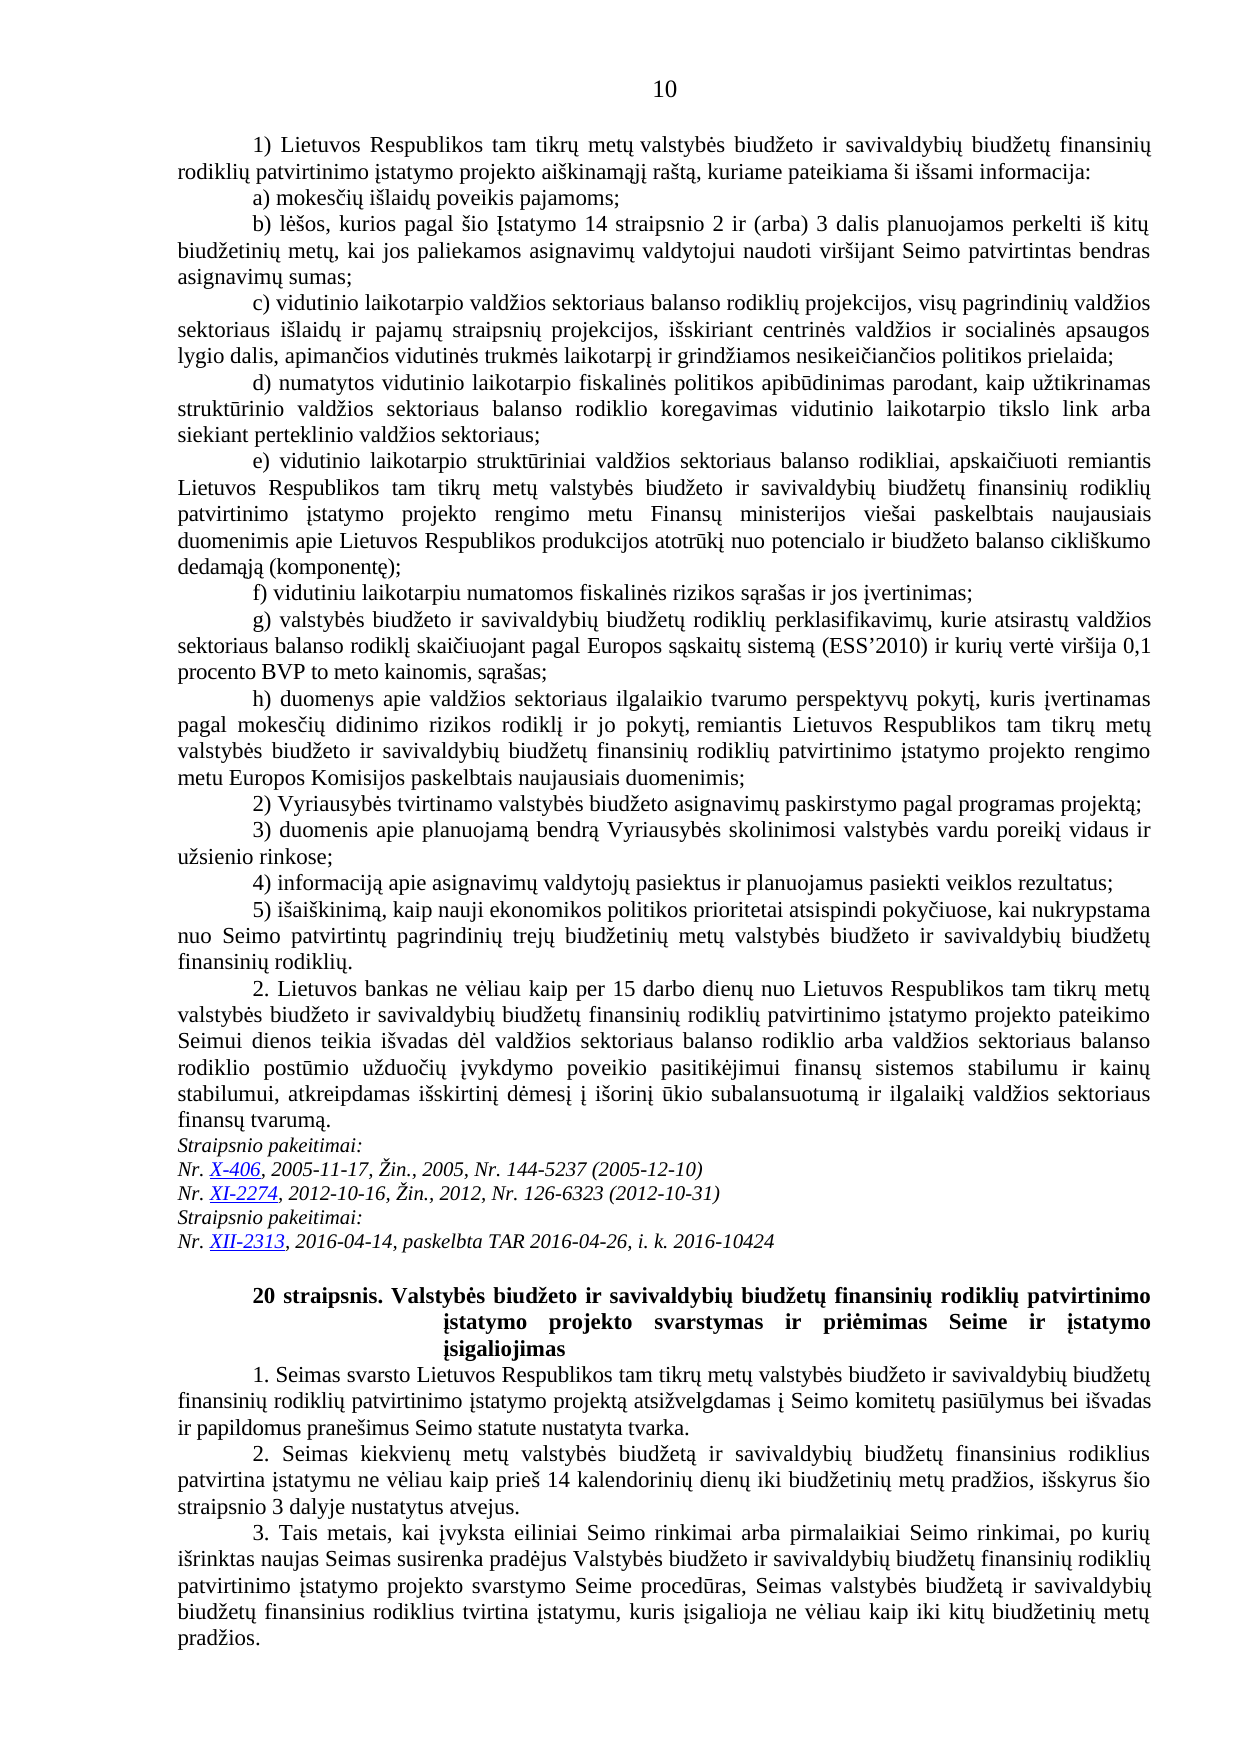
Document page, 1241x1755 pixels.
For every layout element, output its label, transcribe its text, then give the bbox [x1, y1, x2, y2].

text e) vidutinio laikotarpio struktūriniai valdžios sektoriaus balanso rodikliai, apskaičiuoti remiantis Lietuvos Respublikos tam tikrų metų valstybės biudžeto ir savivaldybių biudžetų finansinių rodiklių patvirtinimo įstatymo projekto rengimo metu Finansų ministerijos viešai paskelbtais naujausiais duomenimis apie Lietuvos Respublikos produkcijos atotrūkį nuo potencialo ir biudžeto balanso cikliškumo dedamąją (komponentę); [177, 448, 1152, 579]
text Straipsnio pakeitimai: [177, 1133, 1152, 1157]
text b) lėšos, kurios pagal šio Įstatymo 14 straipsnio 2 ir (arba) 3 dalis planuojamos perkelti iš kitų biudžetinių metų, kai jos paliekamos asignavimų valdytojui naudoti viršijant Seimo patvirtintas bendras asignavimų sumas; [177, 210, 1152, 289]
text Straipsnio pakeitimai: [177, 1205, 1152, 1229]
text a) mokesčių išlaidų poveikis pajamoms; [177, 184, 1152, 210]
text f) vidutiniu laikotarpiu numatomos fiskalinės rizikos sąrašas ir jos įvertinimas; [177, 579, 1152, 606]
text 20 straipsnis. Valstybės biudžeto ir savivaldybių biudžetų finansinių rodiklių patvirtinimo įstatymo projekto svarstymas ir priėmimas Seime ir įstatymo įsigaliojimas [252, 1282, 1152, 1361]
text Nr. XII-2313, 2016-04-14, paskelbta TAR 2016-04-26, i. k. 2016-10424 [177, 1229, 1152, 1253]
text 1) Lietuvos Respublikos tam tikrų metų valstybės biudžeto ir savivaldybių biudžetų finansinių rodiklių patvirtinimo įstatymo projekto aiškinamąjį raštą, kuriame pateikiama ši išsami informacija: [177, 131, 1152, 184]
text c) vidutinio laikotarpio valdžios sektoriaus balanso rodiklių projekcijos, visų pagrindinių valdžios sektoriaus išlaidų ir pajamų straipsnių projekcijos, išskiriant centrinės valdžios ir socialinės apsaugos lygio dalis, apimančios vidutinės trukmės laikotarpį ir grindžiamos nesikeičiančios politikos prielaida; [177, 289, 1152, 368]
text 3. Tais metais, kai įvyksta eiliniai Seimo rinkimai arba pirmalaikiai Seimo rinkimai, po kurių išrinktas naujas Seimas susirenka pradėjus Valstybės biudžeto ir savivaldybių biudžetų finansinių rodiklių patvirtinimo įstatymo projekto svarstymo Seime procedūras, Seimas valstybės biudžetą ir savivaldybių biudžetų finansinius rodiklius tvirtina įstatymu, kuris įsigalioja ne vėliau kaip iki kitų biudžetinių metų pradžios. [177, 1519, 1152, 1651]
text h) duomenys apie valdžios sektoriaus ilgalaikio tvarumo perspektyvų pokytį, kuris įvertinamas pagal mokesčių didinimo rizikos rodiklį ir jo pokytį, remiantis Lietuvos Respublikos tam tikrų metų valstybės biudžeto ir savivaldybių biudžetų finansinių rodiklių patvirtinimo įstatymo projekto rengimo metu Europos Komisijos paskelbtais naujausiais duomenimis; [177, 685, 1152, 790]
text Nr. X-406, 2005-11-17, Žin., 2005, Nr. 144-5237 (2005-12-10) [177, 1157, 1152, 1181]
text 1. Seimas svarsto Lietuvos Respublikos tam tikrų metų valstybės biudžeto ir savivaldybių biudžetų finansinių rodiklių patvirtinimo įstatymo projektą atsižvelgdamas į Seimo komitetų pasiūlymus bei išvadas ir papildomus pranešimus Seimo statute nustatyta tvarka. [177, 1361, 1152, 1440]
text g) valstybės biudžeto ir savivaldybių biudžetų rodiklių perklasifikavimų, kurie atsirastų valdžios sektoriaus balanso rodiklį skaičiuojant pagal Europos sąskaitų sistemą (ESS’2010) ir kurių vertė viršija 0,1 procento BVP to meto kainomis, sąrašas; [177, 606, 1152, 685]
text 5) išaiškinimą, kaip nauji ekonomikos politikos prioritetai atsispindi pokyčiuose, kai nukrypstama nuo Seimo patvirtintų pagrindinių trejų biudžetinių metų valstybės biudžeto ir savivaldybių biudžetų finansinių rodiklių. [177, 896, 1152, 975]
text 2. Seimas kiekvienų metų valstybės biudžetą ir savivaldybių biudžetų finansinius rodiklius patvirtina įstatymu ne vėliau kaip prieš 14 kalendorinių dienų iki biudžetinių metų pradžios, išskyrus šio straipsnio 3 dalyje nustatytus atvejus. [177, 1440, 1152, 1519]
text 4) informaciją apie asignavimų valdytojų pasiektus ir planuojamus pasiekti veiklos rezultatus; [177, 869, 1152, 896]
text 3) duomenis apie planuojamą bendrą Vyriausybės skolinimosi valstybės vardu poreikį vidaus ir užsienio rinkose; [177, 817, 1152, 869]
text Nr. XI-2274, 2012-10-16, Žin., 2012, Nr. 126-6323 (2012-10-31) [177, 1181, 1152, 1205]
text d) numatytos vidutinio laikotarpio fiskalinės politikos apibūdinimas parodant, kaip užtikrinamas struktūrinio valdžios sektoriaus balanso rodiklio koregavimas vidutinio laikotarpio tikslo link arba siekiant perteklinio valdžios sektoriaus; [177, 368, 1152, 448]
text 2) Vyriausybės tvirtinamo valstybės biudžeto asignavimų paskirstymo pagal programas projektą; [177, 790, 1152, 817]
text 2. Lietuvos bankas ne vėliau kaip per 15 darbo dienų nuo Lietuvos Respublikos tam tikrų metų valstybės biudžeto ir savivaldybių biudžetų finansinių rodiklių patvirtinimo įstatymo projekto pateikimo Seimui dienos teikia išvadas dėl valdžios sektoriaus balanso rodiklio arba valdžios sektoriaus balanso rodiklio postūmio užduočių įvykdymo poveikio pasitikėjimui finansų sistemos stabilumu ir kainų stabilumui, atkreipdamas išskirtinį dėmesį į išorinį ūkio subalansuotumą ir ilgalaikį valdžios sektoriaus finansų tvarumą. [177, 975, 1152, 1133]
